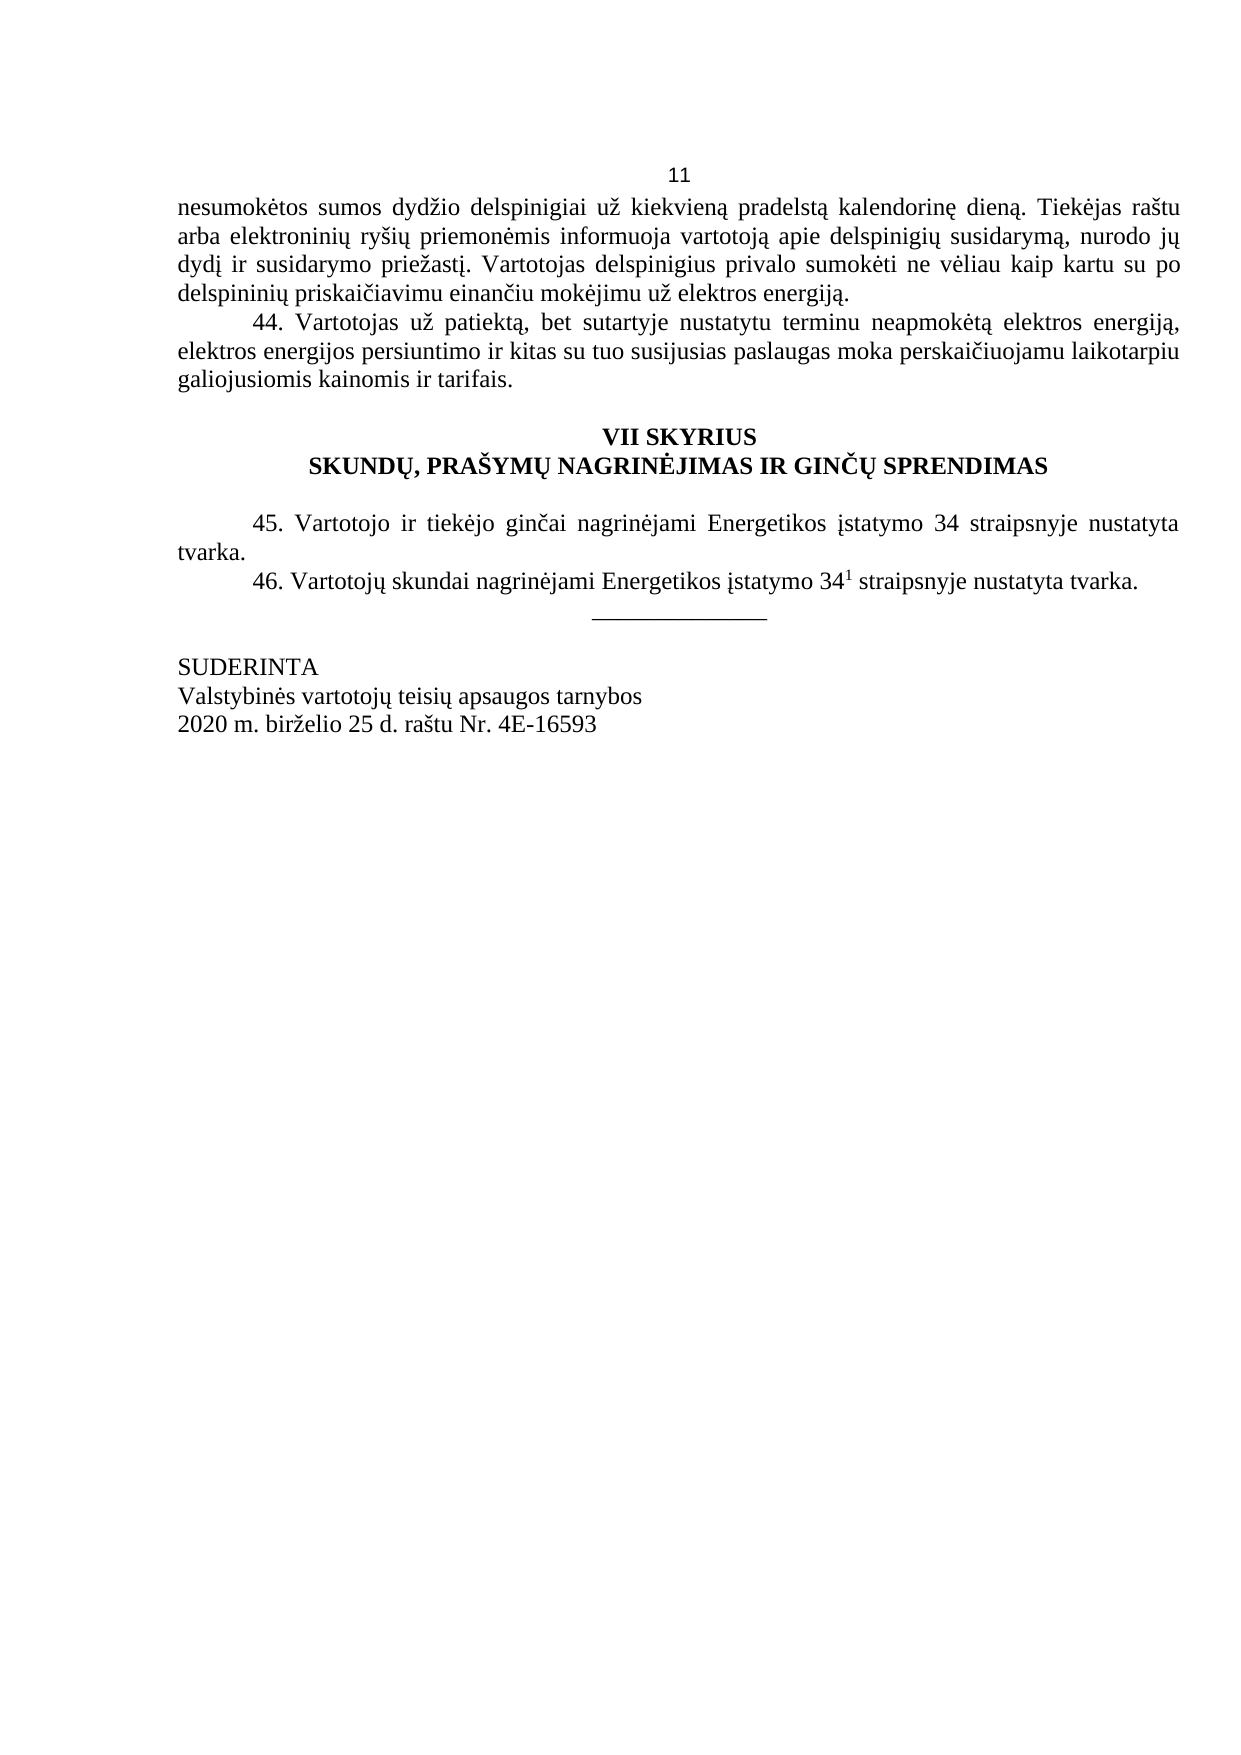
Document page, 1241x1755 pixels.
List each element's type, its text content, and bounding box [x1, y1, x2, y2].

text ______________ [177, 594, 1181, 623]
text 45. Vartotojo ir tiekėjo ginčai nagrinėjami Energetikos įstatymo 34 straipsnyje nustatyta tvarka. [177, 508, 1180, 566]
text SUDERINTA [177, 652, 1181, 681]
text 44. Vartotojas už patiektą, bet sutartyje nustatytu terminu neapmokėtą elektros energiją, elektros energijos persiuntimo ir kitas su tuo susijusias paslaugas moka perskaičiuojamu laikotarpiu galiojusiomis kainomis ir tarifais. [177, 307, 1181, 393]
text SKUNDŲ, PRAŠYMŲ NAGRINĖJIMAS IR GINČŲ SPRENDIMAS [177, 451, 1180, 479]
text VII SKYRIUS [177, 422, 1181, 451]
text 2020 m. birželio 25 d. raštu Nr. 4E-16593 [177, 709, 1181, 738]
text nesumokėtos sumos dydžio delspinigiai už kiekvieną pradelstą kalendorinę dieną. Tiekėjas raštu arba elektroninių ryšių priemonėmis informuoja vartotoją apie delspinigių susidarymą, nurodo jų dydį ir susidarymo priežastį. Vartotojas delspinigius privalo sumokėti ne vėliau kaip kartu su po delspininių priskaičiavimu einančiu mokėjimu už elektros energiją. [177, 192, 1181, 307]
text Valstybinės vartotojų teisių apsaugos tarnybos [177, 681, 1181, 709]
text 46. Vartotojų skundai nagrinėjami Energetikos įstatymo 341 straipsnyje nustatyta tvarka. [177, 566, 1180, 594]
